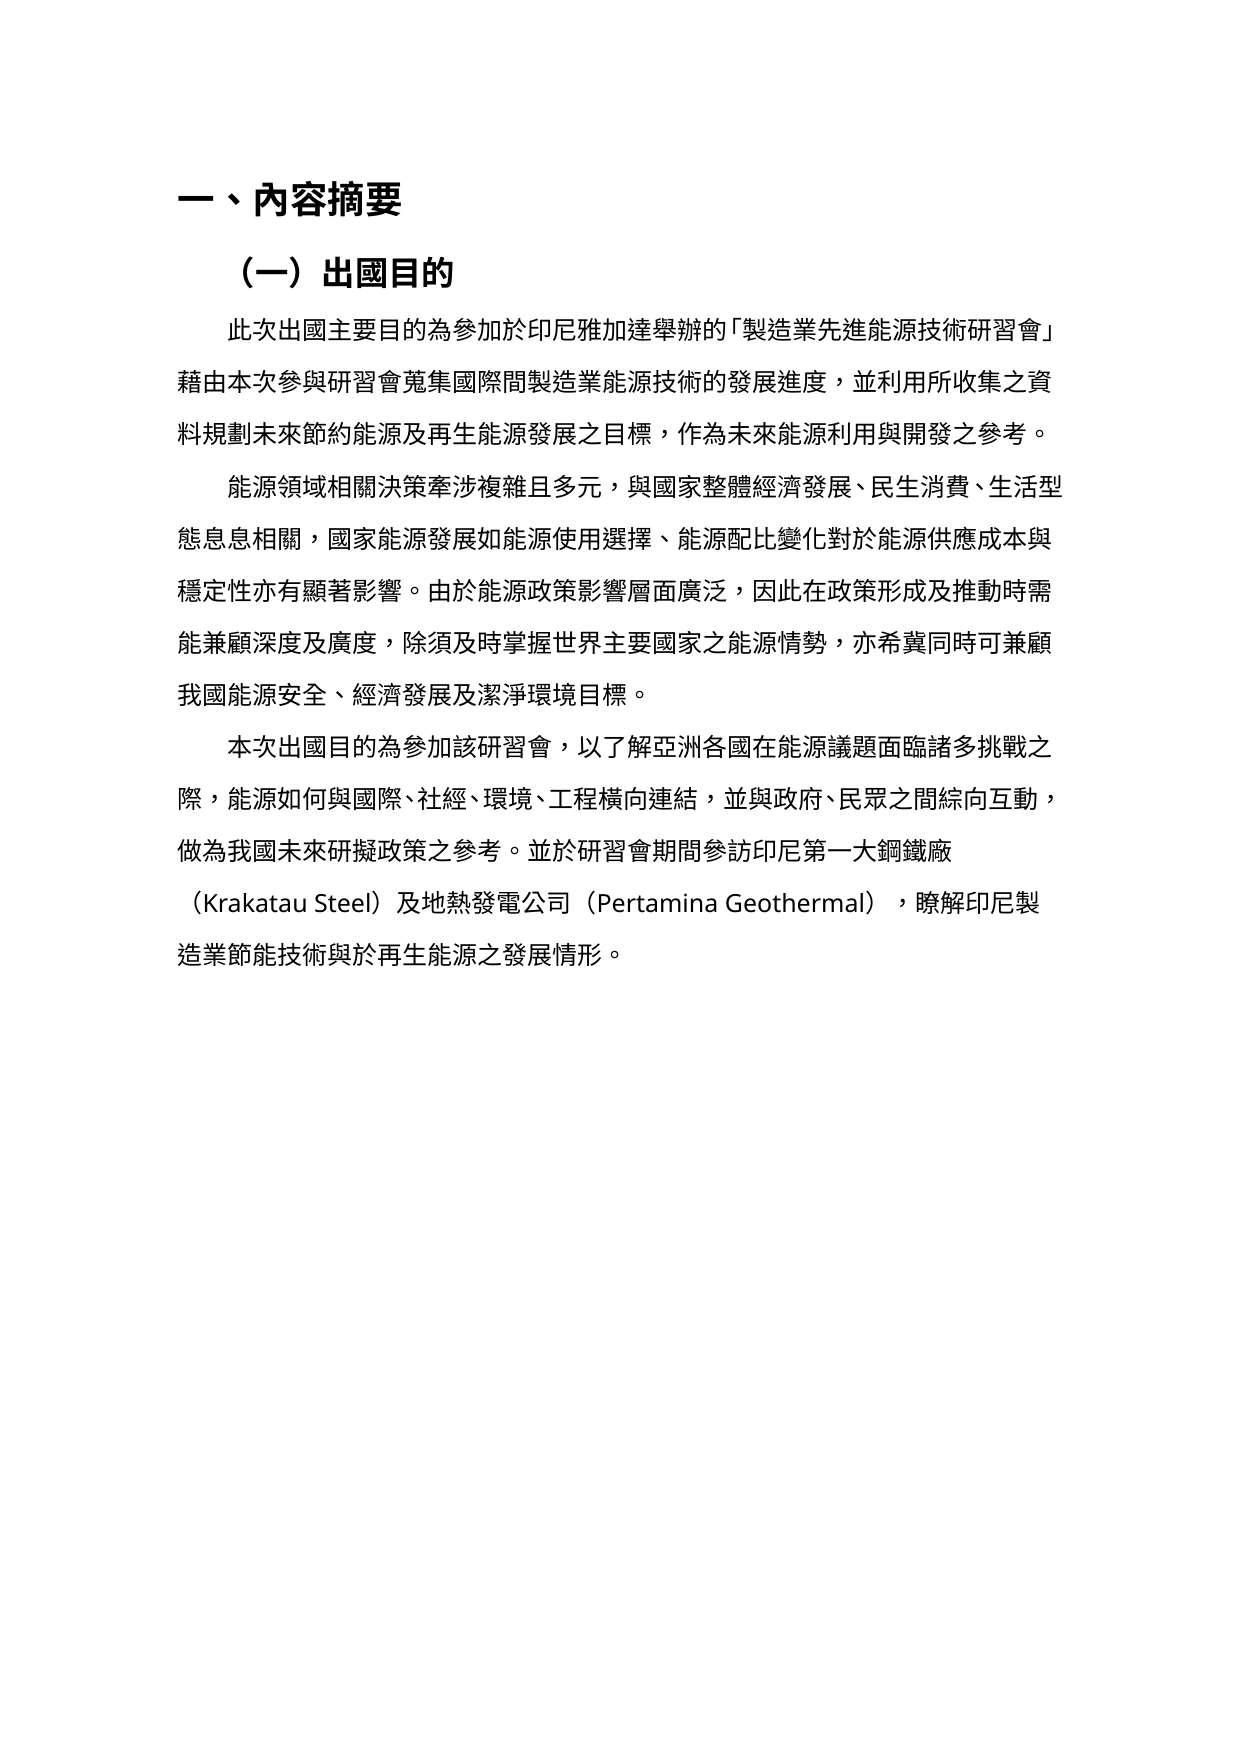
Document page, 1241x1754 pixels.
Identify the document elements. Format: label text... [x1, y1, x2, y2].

subtitle （一）出國目的 [221, 243, 1063, 295]
text 能源領域相關決策牽涉複雜且多元，與國家整體經濟發展、民生消費、生活型態息息相關，國家能源發展如能源使用選擇、能源配比變化對於能源供應成本與穩定性亦有顯著影響。由於能源政策影響層面廣泛，因此在政策形成及推動時需能兼顧深度及廣度，除須及時掌握世界主要國家之能源情勢，亦希冀同時可兼顧我國能源安全、經濟發展及潔淨環境目標。 [177, 451, 1063, 712]
subtitle 一、內容摘要 [177, 170, 1063, 224]
text 本次出國目的為參加該研習會，以了解亞洲各國在能源議題面臨諸多挑戰之際，能源如何與國際、社經、環境、工程橫向連結，並與政府、民眾之間綜向互動，做為我國未來研擬政策之參考。並於研習會期間參訪印尼第一大鋼鐵廠（Krakatau Steel）及地熱發電公司（Pertamina Geothermal），瞭解印尼製造業節能技術與於再生能源之發展情形。 [177, 712, 1063, 972]
text 此次出國主要目的為參加於印尼雅加達舉辦的「製造業先進能源技術研習會」，藉由本次參與研習會蒐集國際間製造業能源技術的發展進度，並利用所收集之資料規劃未來節約能源及再生能源發展之目標，作為未來能源利用與開發之參考。 [177, 295, 1063, 451]
